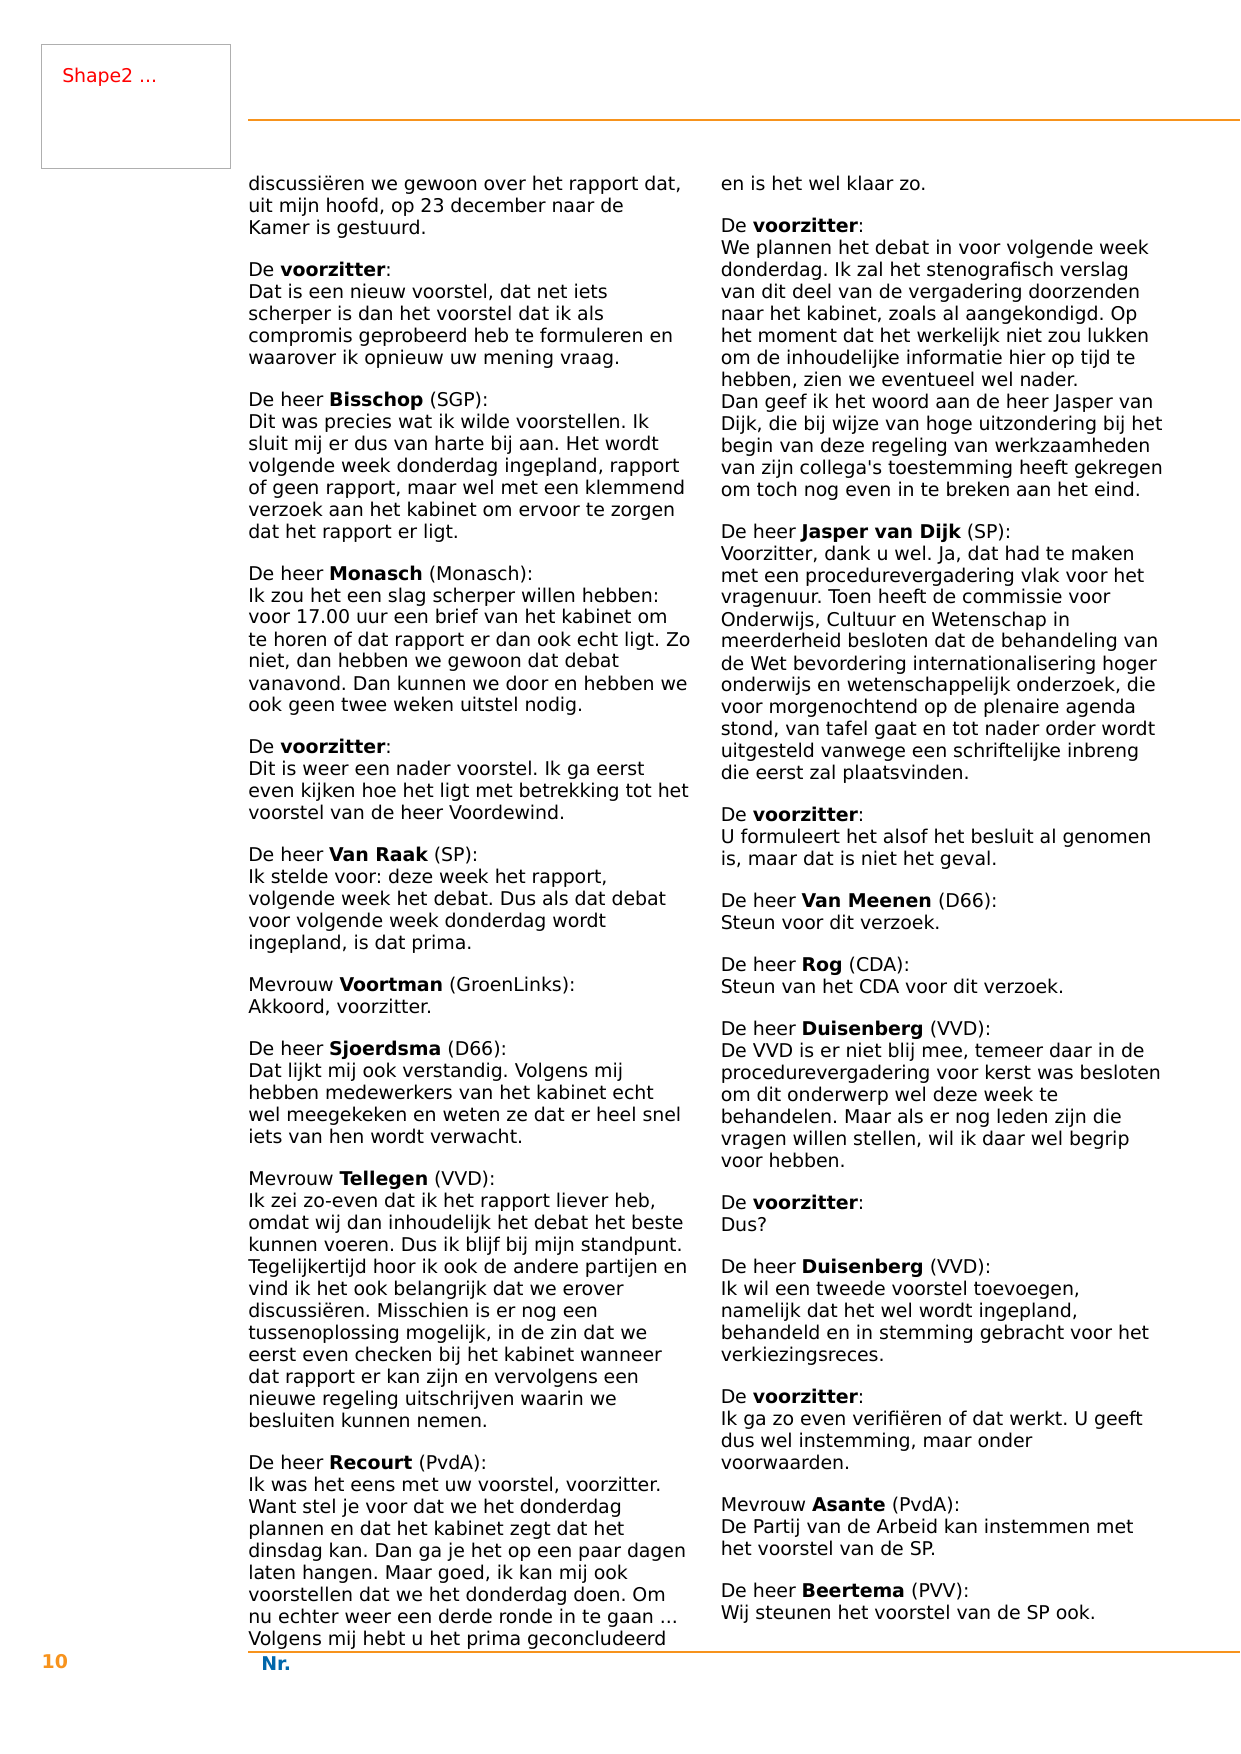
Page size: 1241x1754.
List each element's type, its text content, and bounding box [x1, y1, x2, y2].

text De voorzitter: [721, 1386, 1163, 1408]
text Dat lijkt mij ook verstandig. Volgens mij hebben medewerkers van het kabinet echt wel meegekeken en weten ze dat er heel snel iets van hen wordt verwacht. [248, 1060, 691, 1148]
text De VVD is er niet blij mee, temeer daar in de procedurevergadering voor kerst was besloten om dit onderwerp wel deze week te behandelen. Maar als er nog leden zijn die vragen willen stellen, wil ik daar wel begrip voor hebben. [721, 1040, 1163, 1172]
text Mevrouw Voortman (GroenLinks): [248, 974, 691, 996]
text Ik wil een tweede voorstel toevoegen, namelijk dat het wel wordt ingepland, behandeld en in stemming gebracht voor het verkiezingsreces. [721, 1278, 1163, 1366]
text Ik zei zo-even dat ik het rapport liever heb, omdat wij dan inhoudelijk het debat het beste kunnen voeren. Dus ik blijf bij mijn standpunt. Tegelijkertijd hoor ik ook de andere partijen en vind ik het ook belangrijk dat we erover discussiëren. Misschien is er nog een tussenoplossing mogelijk, in de zin dat we eerst even checken bij het kabinet wanneer dat rapport er kan zijn en vervolgens een nieuwe regeling uitschrijven waarin we besluiten kunnen nemen. [248, 1190, 691, 1432]
text De voorzitter: [721, 215, 1163, 237]
text De heer Duisenberg (VVD): [721, 1256, 1163, 1278]
text De heer Recourt (PvdA): [248, 1452, 691, 1474]
text Dit is weer een nader voorstel. Ik ga eerst even kijken hoe het ligt met betrekking tot het voorstel van de heer Voordewind. [248, 758, 691, 824]
text Ik stelde voor: deze week het rapport, volgende week het debat. Dus als dat debat voor volgende week donderdag wordt ingepland, is dat prima. [248, 866, 691, 954]
text Mevrouw Tellegen (VVD): [248, 1168, 691, 1190]
text De heer Sjoerdsma (D66): [248, 1038, 691, 1060]
text Dus? [721, 1214, 1163, 1236]
text Ik ga zo even verifiëren of dat werkt. U geeft dus wel instemming, maar onder voorwaarden. [721, 1408, 1163, 1474]
text De heer Duisenberg (VVD): [721, 1018, 1163, 1040]
text De voorzitter: [721, 1192, 1163, 1214]
text Dan geef ik het woord aan de heer Jasper van Dijk, die bij wijze van hoge uitzondering bij het begin van deze regeling van werkzaamheden van zijn collega's toestemming heeft gekregen om toch nog even in te breken aan het eind. [721, 391, 1163, 501]
text Ik was het eens met uw voorstel, voorzitter. Want stel je voor dat we het donderdag plannen en dat het kabinet zegt dat het dinsdag kan. Dan ga je het op een paar dagen laten hangen. Maar goed, ik kan mij ook voorstellen dat we het donderdag doen. Om nu echter weer een derde ronde in te gaan ... Volgens mij hebt u het prima geconcludeerd [248, 1474, 691, 1649]
text U formuleert het alsof het besluit al genomen is, maar dat is niet het geval. [721, 826, 1163, 870]
text De heer Rog (CDA): [721, 954, 1163, 976]
text De heer Beertema (PVV): [721, 1580, 1163, 1602]
text De heer Monasch (Monasch): [248, 562, 691, 584]
text Steun voor dit verzoek. [721, 912, 1163, 934]
text Voorzitter, dank u wel. Ja, dat had te maken met een procedurevergadering vlak voor het vragenuur. Toen heeft de commissie voor Onderwijs, Cultuur en Wetenschap in meerderheid besloten dat de behandeling van de Wet bevordering internationalisering hoger onderwijs en wetenschappelijk onderzoek, die voor morgenochtend op de plenaire agenda stond, van tafel gaat en tot nader order wordt uitgesteld vanwege een schriftelijke inbreng die eerst zal plaatsvinden. [721, 542, 1163, 784]
text Ik zou het een slag scherper willen hebben: voor 17.00 uur een brief van het kabinet om te horen of dat rapport er dan ook echt ligt. Zo niet, dan hebben we gewoon dat debat vanavond. Dan kunnen we door en hebben we ook geen twee weken uitstel nodig. [248, 584, 691, 716]
text Mevrouw Asante (PvdA): [721, 1494, 1163, 1516]
text discussiëren we gewoon over het rapport dat, uit mijn hoofd, op 23 december naar de Kamer is gestuurd. [248, 173, 691, 239]
text We plannen het debat in voor volgende week donderdag. Ik zal het stenografisch verslag van dit deel van de vergadering doorzenden naar het kabinet, zoals al aangekondigd. Op het moment dat het werkelijk niet zou lukken om de inhoudelijke informatie hier op tijd te hebben, zien we eventueel wel nader. [721, 237, 1163, 391]
text De voorzitter: [248, 259, 691, 281]
text en is het wel klaar zo. [721, 173, 1163, 195]
text Dat is een nieuw voorstel, dat net iets scherper is dan het voorstel dat ik als compromis geprobeerd heb te formuleren en waarover ik opnieuw uw mening vraag. [248, 281, 691, 369]
text De heer Van Meenen (D66): [721, 890, 1163, 912]
text Dit was precies wat ik wilde voorstellen. Ik sluit mij er dus van harte bij aan. Het wordt volgende week donderdag ingepland, rapport of geen rapport, maar wel met een klemmend verzoek aan het kabinet om ervoor te zorgen dat het rapport er ligt. [248, 411, 691, 542]
text Akkoord, voorzitter. [248, 996, 691, 1018]
text De Partij van de Arbeid kan instemmen met het voorstel van de SP. [721, 1516, 1163, 1560]
text Wij steunen het voorstel van de SP ook. [721, 1602, 1163, 1624]
text De heer Van Raak (SP): [248, 844, 691, 866]
text De heer Jasper van Dijk (SP): [721, 521, 1163, 542]
text De heer Bisschop (SGP): [248, 389, 691, 411]
text Steun van het CDA voor dit verzoek. [721, 976, 1163, 998]
text De voorzitter: [248, 736, 691, 758]
text De voorzitter: [721, 804, 1163, 826]
